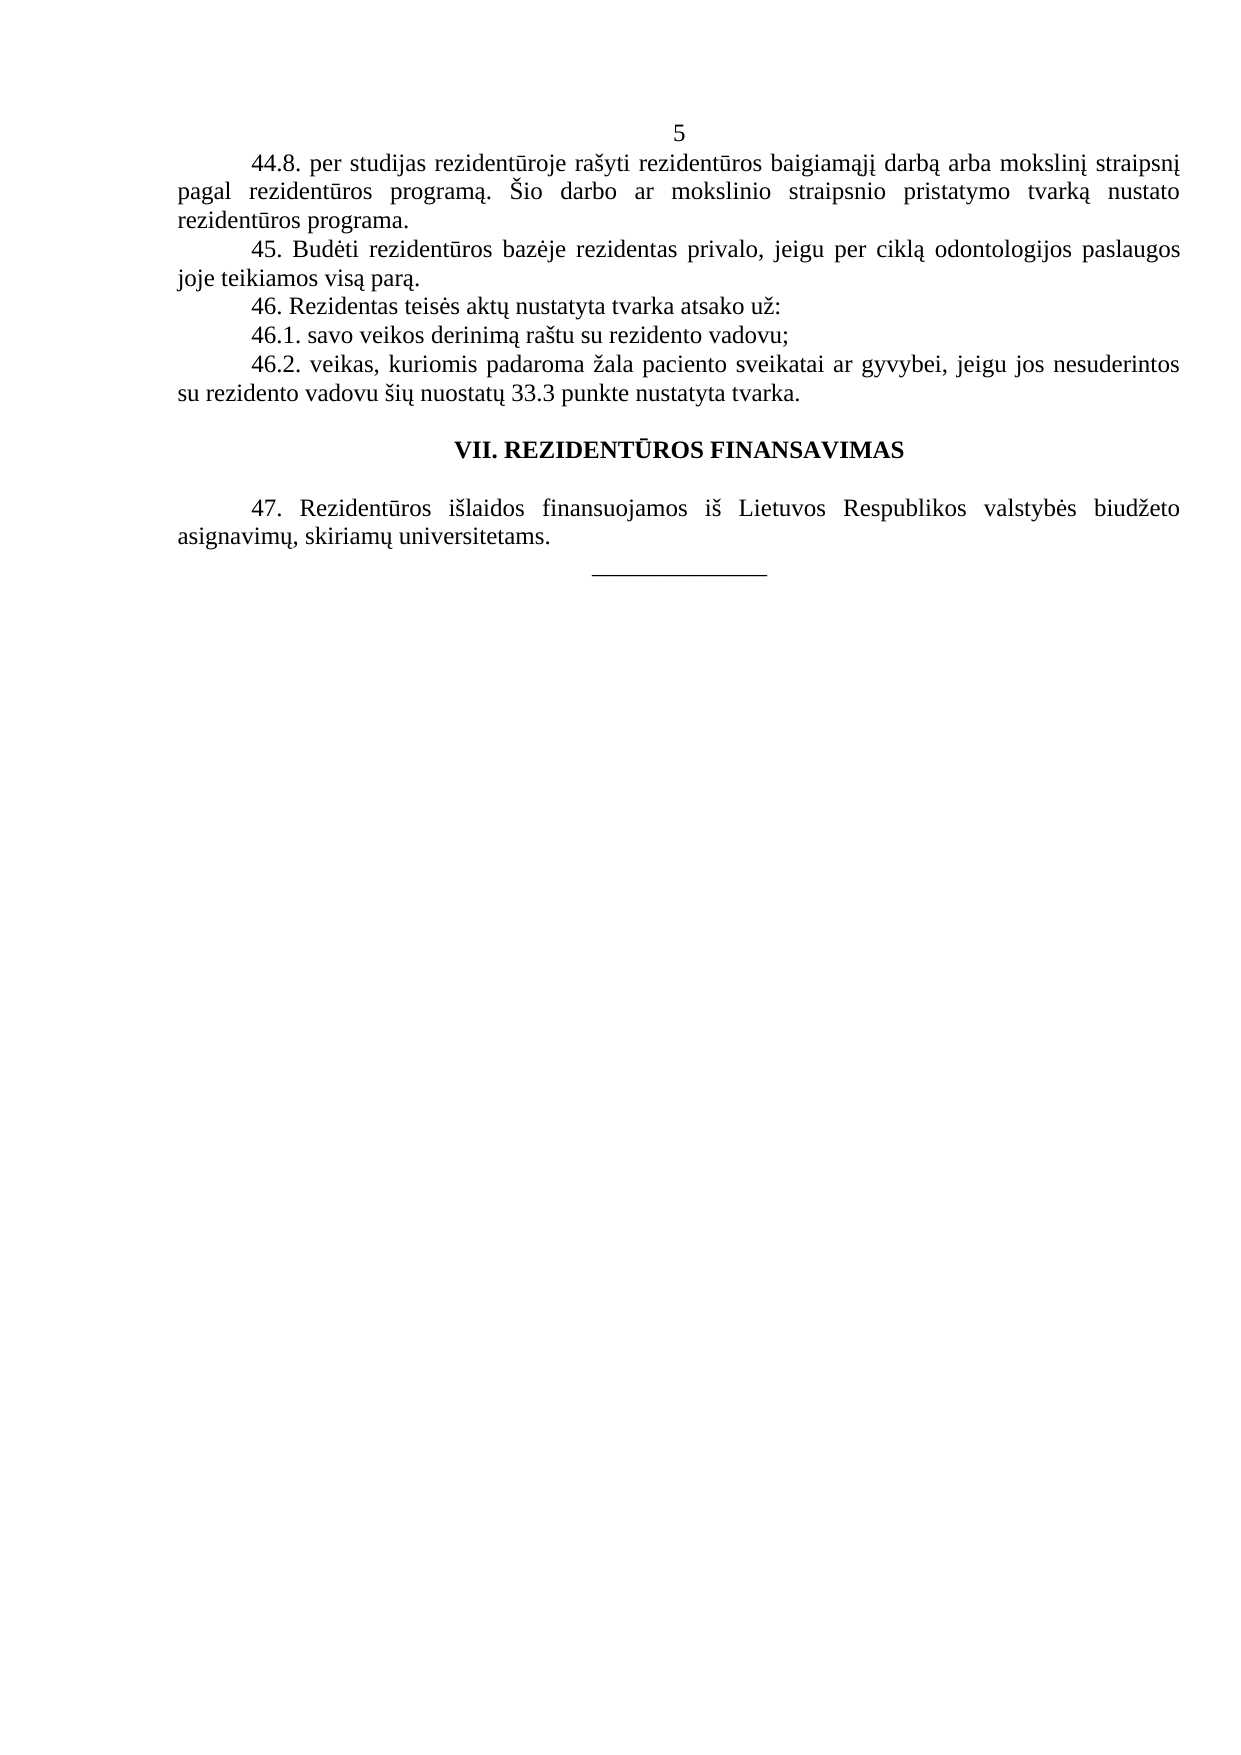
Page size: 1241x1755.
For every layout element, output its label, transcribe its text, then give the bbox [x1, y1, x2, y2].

text 46.1. savo veikos derinimą raštu su rezidento vadovu; [177, 320, 1181, 349]
text 47. Rezidentūros išlaidos finansuojamos iš Lietuvos Respublikos valstybės biudžeto asignavimų, skiriamų universitetams. [177, 493, 1181, 550]
text VII. REZIDENTŪROS FINANSAVIMAS [177, 435, 1181, 464]
text 44.8. per studijas rezidentūroje rašyti rezidentūros baigiamąjį darbą arba mokslinį straipsnį pagal rezidentūros programą. Šio darbo ar mokslinio straipsnio pristatymo tvarką nustato rezidentūros programa. [177, 148, 1181, 234]
text 46. Rezidentas teisės aktų nustatyta tvarka atsako už: [177, 291, 1181, 320]
text 45. Budėti rezidentūros bazėje rezidentas privalo, jeigu per ciklą odontologijos paslaugos joje teikiamos visą parą. [177, 234, 1181, 291]
text 46.2. veikas, kuriomis padaroma žala paciento sveikatai ar gyvybei, jeigu jos nesuderintos su rezidento vadovu šių nuostatų 33.3 punkte nustatyta tvarka. [177, 349, 1181, 406]
text ______________ [177, 550, 1181, 579]
